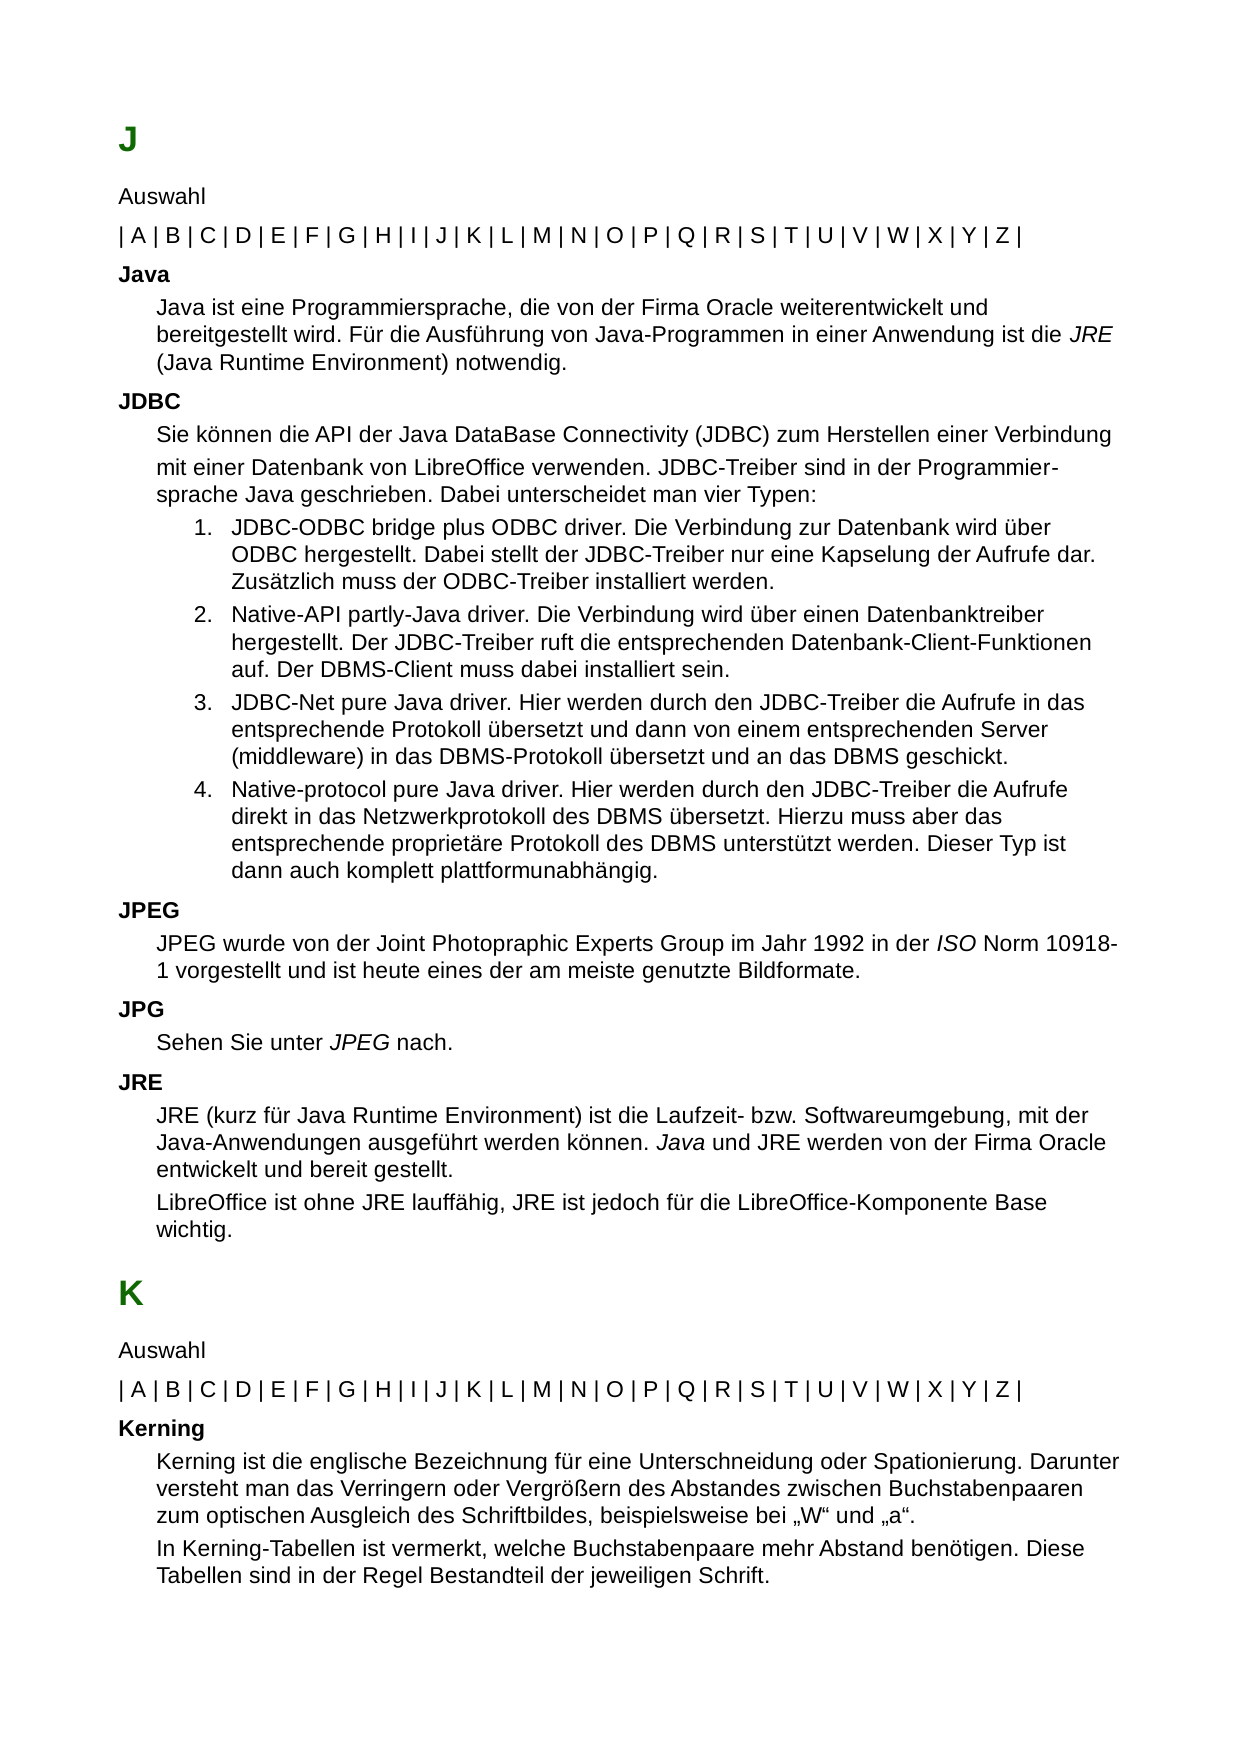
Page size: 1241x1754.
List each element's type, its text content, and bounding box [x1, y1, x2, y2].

text Sehen Sie unter JPEG nach. [156, 1029, 1122, 1056]
text Sie können die API der Java DataBase Connectivity (JDBC) zum Herstellen einer Verbindung [156, 420, 1122, 447]
list JDBC-ODBC bridge plus ODBC driver. Die Verbindung zur Datenbank wird über ODBC hergestellt. Dabei stellt der JDBC-Treiber nur eine Kapselung der Aufrufe dar. Zusätzlich muss der ODBC-Treiber installiert werden. [193, 513, 1122, 595]
list JDBC-Net pure Java driver. Hier werden durch den JDBC-Treiber die Aufrufe in das entsprechende Protokoll übersetzt und dann von einem entsprechenden Server (middleware) in das DBMS-Protokoll übersetzt und an das DBMS geschickt. [193, 688, 1122, 769]
text | A | B | C | D | E | F | G | H | I | J | K | L | M | N | O | P | Q | R | S | T | U | V | W | X | Y | Z | [118, 1375, 1122, 1402]
list JPG [118, 996, 1122, 1023]
text JPEG wurde von der Joint Photopraphic Experts Group im Jahr 1992 in der ISO Norm 10918-1 vorgestellt und ist heute eines der am meiste genutzte Bildformate. [156, 929, 1122, 983]
text Kerning ist die englische Bezeichnung für eine Unterschneidung oder Spationierung. Darunter versteht man das Verringern oder Vergrößern des Abstandes zwischen Buchstabenpaaren zum optischen Ausgleich des Schriftbildes, beispielsweise bei „W“ und „a“. [156, 1448, 1122, 1529]
list JPEG [118, 896, 1122, 923]
list Java [118, 261, 1122, 288]
text JRE (kurz für Java Runtime Environment) ist die Laufzeit- bzw. Softwareumgebung, mit der Java-Anwendungen ausgeführt werden können. Java und JRE werden von der Firma Oracle entwickelt und bereit gestellt. [156, 1101, 1122, 1182]
list JDBC [118, 387, 1122, 414]
text LibreOffice ist ohne JRE lauffähig, JRE ist jedoch für die LibreOffice-Komponente Base wichtig. [156, 1188, 1122, 1243]
text In Kerning-Tabellen ist vermerkt, welche Buchstabenpaare mehr Abstand benötigen. Diese Tabellen sind in der Regel Bestandteil der jeweiligen Schrift. [156, 1535, 1122, 1589]
text Auswahl [118, 182, 1122, 209]
text Java ist eine Programmiersprache, die von der Firma Oracle weiterentwickelt und bereitgestellt wird. Für die Ausführung von Java-Programmen in einer Anwendung ist die JRE (Java Runtime Environment) notwendig. [156, 294, 1122, 375]
list Native-API partly-Java driver. Die Verbindung wird über einen Datenbanktreiber hergestellt. Der JDBC-Treiber ruft die entsprechenden Datenbank-Client-Funktionen auf. Der DBMS-Client muss dabei installiert sein. [193, 601, 1122, 682]
subtitle J [118, 118, 1122, 159]
list JRE [118, 1068, 1122, 1095]
list Native-protocol pure Java driver. Hier werden durch den JDBC-Treiber die Aufrufe direkt in das Netzwerkprotokoll des DBMS übersetzt. Hierzu muss aber das entsprechende proprietäre Protokoll des DBMS unterstützt werden. Dieser Typ ist dann auch komplett plattformunabhängig. [193, 775, 1122, 883]
subtitle K [118, 1272, 1122, 1313]
text | A | B | C | D | E | F | G | H | I | J | K | L | M | N | O | P | Q | R | S | T | U | V | W | X | Y | Z | [118, 221, 1122, 248]
text mit einer Datenbank von LibreOffice verwenden. JDBC-Treiber sind in der Programmier­sprache Java geschrieben. Dabei unterscheidet man vier Typen: [156, 453, 1122, 508]
list Kerning [118, 1414, 1122, 1442]
text Auswahl [118, 1336, 1122, 1363]
